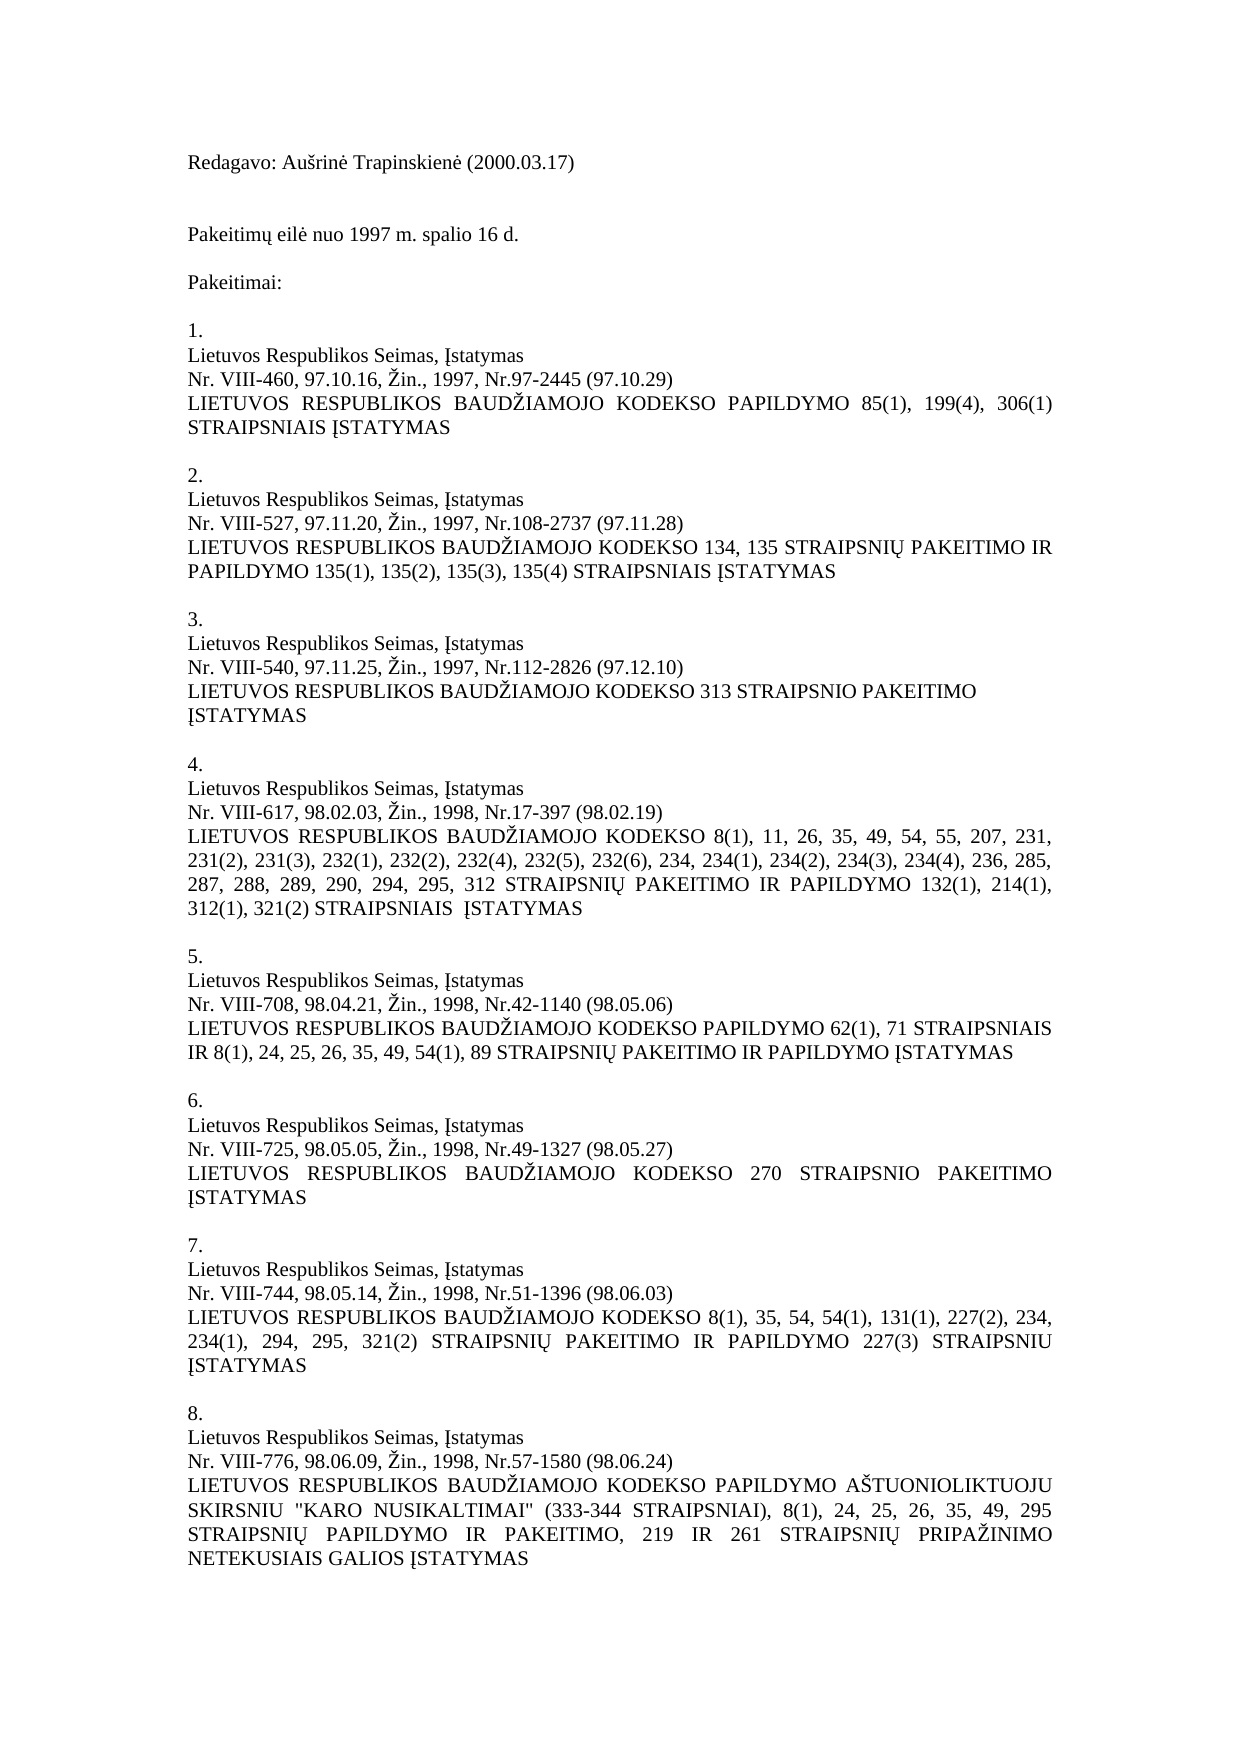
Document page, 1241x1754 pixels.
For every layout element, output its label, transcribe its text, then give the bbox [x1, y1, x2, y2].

text Nr. VIII-744, 98.05.14, Žin., 1998, Nr.51-1396 (98.06.03) [187, 1281, 1053, 1305]
text Nr. VIII-527, 97.11.20, Žin., 1997, Nr.108-2737 (97.11.28) [187, 511, 1053, 535]
text LIETUVOS RESPUBLIKOS BAUDŽIAMOJO KODEKSO PAPILDYMO 85(1), 199(4), 306(1) STRAIPSNIAIS ĮSTATYMAS [187, 391, 1053, 439]
text Nr. VIII-776, 98.06.09, Žin., 1998, Nr.57-1580 (98.06.24) [187, 1449, 1053, 1473]
text LIETUVOS RESPUBLIKOS BAUDŽIAMOJO KODEKSO PAPILDYMO AŠTUONIOLIKTUOJU SKIRSNIU "KARO NUSIKALTIMAI" (333-344 STRAIPSNIAI), 8(1), 24, 25, 26, 35, 49, 295 STRAIPSNIŲ PAPILDYMO IR PAKEITIMO, 219 IR 261 STRAIPSNIŲ PRIPAŽINIMO NETEKUSIAIS GALIOS ĮSTATYMAS [187, 1473, 1053, 1570]
text Lietuvos Respublikos Seimas, Įstatymas [187, 1425, 1053, 1449]
text Lietuvos Respublikos Seimas, Įstatymas [187, 487, 1053, 511]
text LIETUVOS RESPUBLIKOS BAUDŽIAMOJO KODEKSO 270 STRAIPSNIO PAKEITIMO ĮSTATYMAS [187, 1161, 1053, 1209]
text Lietuvos Respublikos Seimas, Įstatymas [187, 342, 1053, 367]
text 1. [187, 318, 1053, 342]
text Lietuvos Respublikos Seimas, Įstatymas [187, 631, 1053, 655]
text LIETUVOS RESPUBLIKOS BAUDŽIAMOJO KODEKSO PAPILDYMO 62(1), 71 STRAIPSNIAIS IR 8(1), 24, 25, 26, 35, 49, 54(1), 89 STRAIPSNIŲ PAKEITIMO IR PAPILDYMO ĮSTATYMAS [187, 1016, 1053, 1064]
text Nr. VIII-617, 98.02.03, Žin., 1998, Nr.17-397 (98.02.19) [187, 800, 1053, 824]
text Nr. VIII-708, 98.04.21, Žin., 1998, Nr.42-1140 (98.05.06) [187, 992, 1053, 1016]
text Pakeitimai: [187, 270, 1053, 294]
text 8. [187, 1401, 1053, 1425]
text 4. [187, 752, 1053, 776]
text 6. [187, 1088, 1053, 1112]
text 3. [187, 607, 1053, 631]
text Nr. VIII-725, 98.05.05, Žin., 1998, Nr.49-1327 (98.05.27) [187, 1137, 1053, 1161]
text LIETUVOS RESPUBLIKOS BAUDŽIAMOJO KODEKSO 313 STRAIPSNIO PAKEITIMO ĮSTATYMAS [187, 679, 1053, 727]
text Pakeitimų eilė nuo 1997 m. spalio 16 d. [187, 222, 1053, 246]
text 2. [187, 463, 1053, 487]
text Nr. VIII-540, 97.11.25, Žin., 1997, Nr.112-2826 (97.12.10) [187, 655, 1053, 679]
text Nr. VIII-460, 97.10.16, Žin., 1997, Nr.97-2445 (97.10.29) [187, 367, 1053, 391]
text Redagavo: Aušrinė Trapinskienė (2000.03.17) [187, 150, 1053, 174]
text 7. [187, 1233, 1053, 1257]
text Lietuvos Respublikos Seimas, Įstatymas [187, 1112, 1053, 1137]
text Lietuvos Respublikos Seimas, Įstatymas [187, 968, 1053, 992]
text LIETUVOS RESPUBLIKOS BAUDŽIAMOJO KODEKSO 8(1), 11, 26, 35, 49, 54, 55, 207, 231, 231(2), 231(3), 232(1), 232(2), 232(4), 232(5), 232(6), 234, 234(1), 234(2), 234(3), 234(4), 236, 285, 287, 288, 289, 290, 294, 295, 312 STRAIPSNIŲ PAKEITIMO IR PAPILDYMO 132(1), 214(1), 312(1), 321(2) STRAIPSNIAIS ĮSTATYMAS [187, 824, 1053, 920]
text Lietuvos Respublikos Seimas, Įstatymas [187, 1257, 1053, 1281]
text LIETUVOS RESPUBLIKOS BAUDŽIAMOJO KODEKSO 8(1), 35, 54, 54(1), 131(1), 227(2), 234, 234(1), 294, 295, 321(2) STRAIPSNIŲ PAKEITIMO IR PAPILDYMO 227(3) STRAIPSNIU ĮSTATYMAS [187, 1305, 1053, 1377]
text 5. [187, 944, 1053, 968]
text Lietuvos Respublikos Seimas, Įstatymas [187, 776, 1053, 800]
text LIETUVOS RESPUBLIKOS BAUDŽIAMOJO KODEKSO 134, 135 STRAIPSNIŲ PAKEITIMO IR PAPILDYMO 135(1), 135(2), 135(3), 135(4) STRAIPSNIAIS ĮSTATYMAS [187, 535, 1053, 583]
